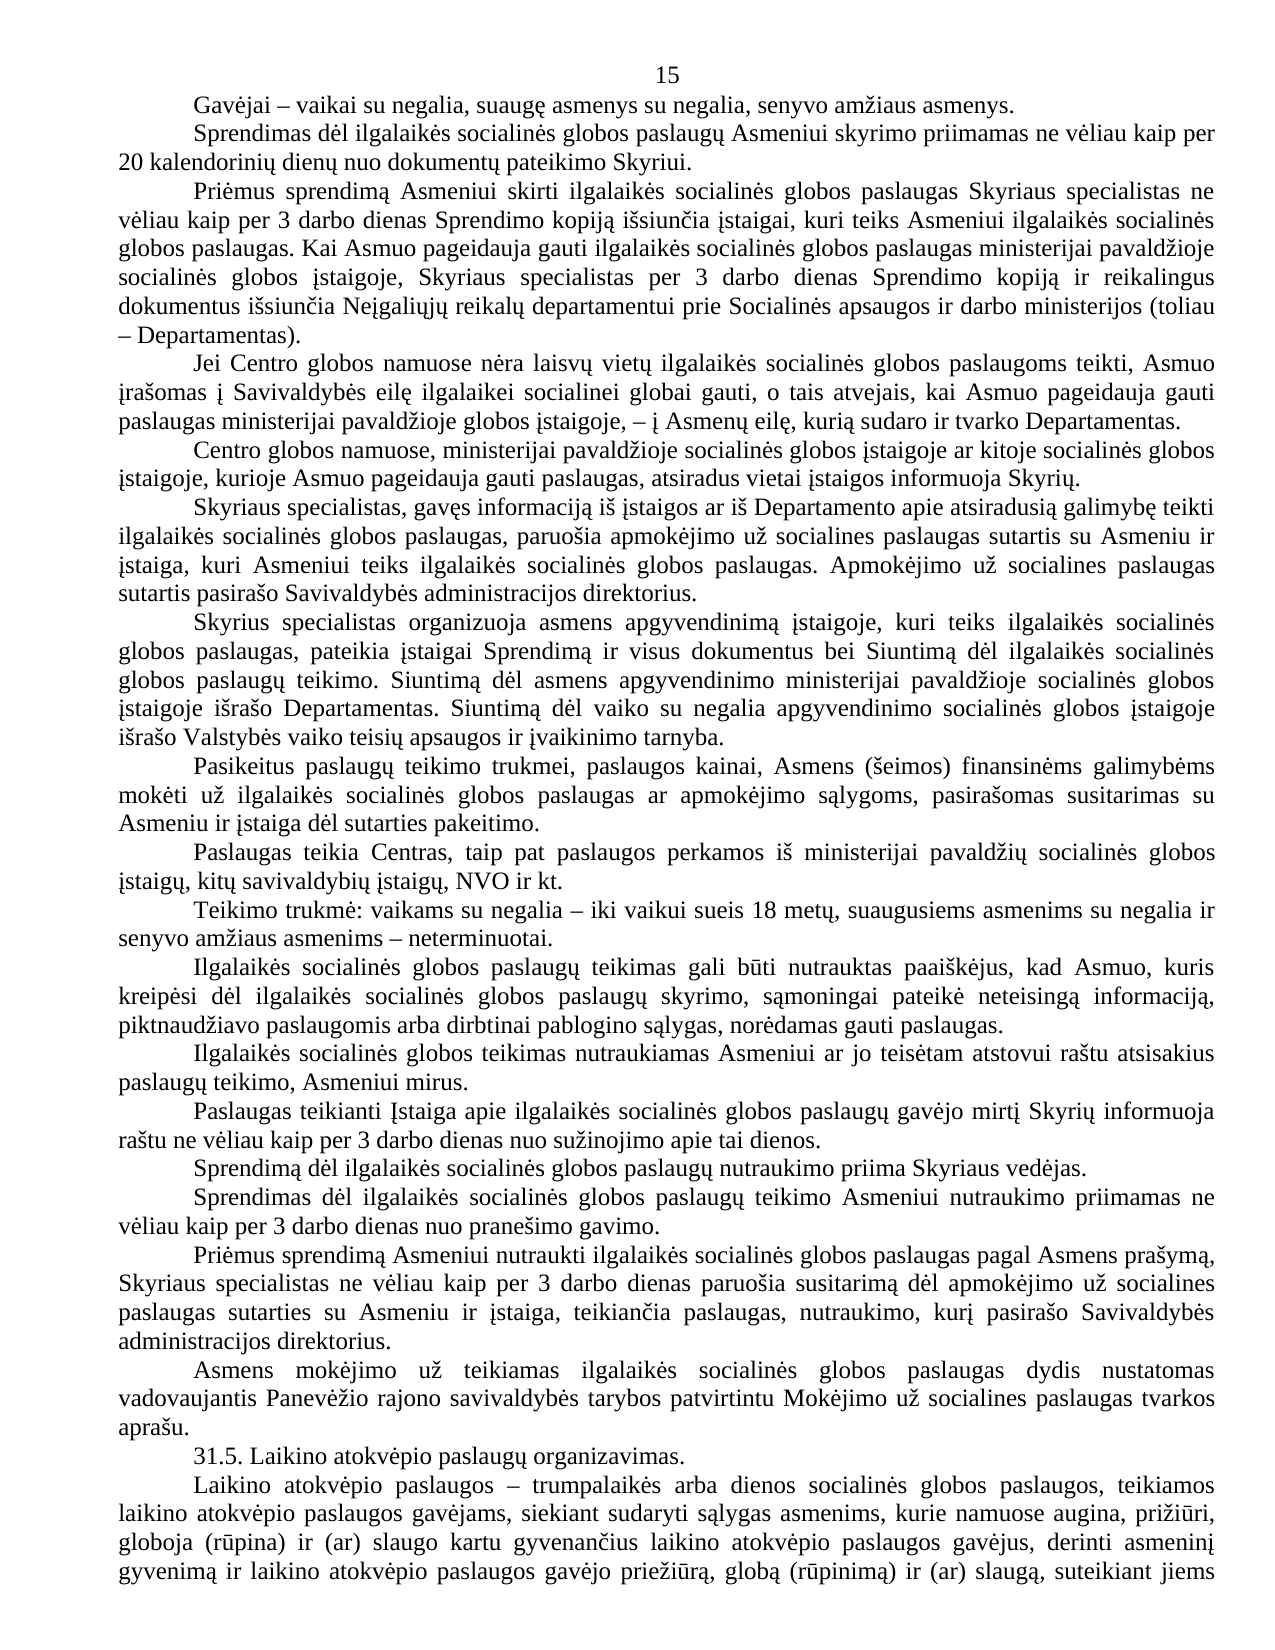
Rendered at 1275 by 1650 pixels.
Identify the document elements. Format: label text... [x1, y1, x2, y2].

text 31.5. Laikino atokvėpio paslaugų organizavimas. [118, 1441, 1216, 1470]
text Ilgalaikės socialinės globos paslaugų teikimas gali būti nutrauktas paaiškėjus, kad Asmuo, kuris kreipėsi dėl ilgalaikės socialinės globos paslaugų skyrimo, sąmoningai pateikė neteisingą informaciją, piktnaudžiavo paslaugomis arba dirbtinai pablogino sąlygas, norėdamas gauti paslaugas. [118, 952, 1216, 1038]
text Sprendimą dėl ilgalaikės socialinės globos paslaugų nutraukimo priima Skyriaus vedėjas. [118, 1153, 1216, 1182]
text Asmens mokėjimo už teikiamas ilgalaikės socialinės globos paslaugas dydis nustatomas vadovaujantis Panevėžio rajono savivaldybės tarybos patvirtintu Mokėjimo už socialines paslaugas tvarkos aprašu. [118, 1355, 1216, 1441]
text Skyrius specialistas organizuoja asmens apgyvendinimą įstaigoje, kuri teiks ilgalaikės socialinės globos paslaugas, pateikia įstaigai Sprendimą ir visus dokumentus bei Siuntimą dėl ilgalaikės socialinės globos paslaugų teikimo. Siuntimą dėl asmens apgyvendinimo ministerijai pavaldžioje socialinės globos įstaigoje išrašo Departamentas. Siuntimą dėl vaiko su negalia apgyvendinimo socialinės globos įstaigoje išrašo Valstybės vaiko teisių apsaugos ir įvaikinimo tarnyba. [118, 607, 1216, 751]
text Paslaugas teikianti Įstaiga apie ilgalaikės socialinės globos paslaugų gavėjo mirtį Skyrių informuoja raštu ne vėliau kaip per 3 darbo dienas nuo sužinojimo apie tai dienos. [118, 1096, 1216, 1153]
text Sprendimas dėl ilgalaikės socialinės globos paslaugų teikimo Asmeniui nutraukimo priimamas ne vėliau kaip per 3 darbo dienas nuo pranešimo gavimo. [118, 1182, 1216, 1240]
text Sprendimas dėl ilgalaikės socialinės globos paslaugų Asmeniui skyrimo priimamas ne vėliau kaip per 20 kalendorinių dienų nuo dokumentų pateikimo Skyriui. [118, 118, 1216, 176]
text Paslaugas teikia Centras, taip pat paslaugos perkamos iš ministerijai pavaldžių socialinės globos įstaigų, kitų savivaldybių įstaigų, NVO ir kt. [118, 837, 1216, 895]
text Ilgalaikės socialinės globos teikimas nutraukiamas Asmeniui ar jo teisėtam atstovui raštu atsisakius paslaugų teikimo, Asmeniui mirus. [118, 1038, 1216, 1096]
text Pasikeitus paslaugų teikimo trukmei, paslaugos kainai, Asmens (šeimos) finansinėms galimybėms mokėti už ilgalaikės socialinės globos paslaugas ar apmokėjimo sąlygoms, pasirašomas susitarimas su Asmeniu ir įstaiga dėl sutarties pakeitimo. [118, 751, 1216, 837]
text Priėmus sprendimą Asmeniui skirti ilgalaikės socialinės globos paslaugas Skyriaus specialistas ne vėliau kaip per 3 darbo dienas Sprendimo kopiją išsiunčia įstaigai, kuri teiks Asmeniui ilgalaikės socialinės globos paslaugas. Kai Asmuo pageidauja gauti ilgalaikės socialinės globos paslaugas ministerijai pavaldžioje socialinės globos įstaigoje, Skyriaus specialistas per 3 darbo dienas Sprendimo kopiją ir reikalingus dokumentus išsiunčia Neįgaliųjų reikalų departamentui prie Socialinės apsaugos ir darbo ministerijos (toliau – Departamentas). [118, 176, 1216, 348]
text Jei Centro globos namuose nėra laisvų vietų ilgalaikės socialinės globos paslaugoms teikti, Asmuo įrašomas į Savivaldybės eilę ilgalaikei socialinei globai gauti, o tais atvejais, kai Asmuo pageidauja gauti paslaugas ministerijai pavaldžioje globos įstaigoje, – į Asmenų eilę, kurią sudaro ir tvarko Departamentas. [118, 348, 1216, 435]
text Skyriaus specialistas, gavęs informaciją iš įstaigos ar iš Departamento apie atsiradusią galimybę teikti ilgalaikės socialinės globos paslaugas, paruošia apmokėjimo už socialines paslaugas sutartis su Asmeniu ir įstaiga, kuri Asmeniui teiks ilgalaikės socialinės globos paslaugas. Apmokėjimo už socialines paslaugas sutartis pasirašo Savivaldybės administracijos direktorius. [118, 492, 1216, 607]
text Laikino atokvėpio paslaugos – trumpalaikės arba dienos socialinės globos paslaugos, teikiamos laikino atokvėpio paslaugos gavėjams, siekiant sudaryti sąlygas asmenims, kurie namuose augina, prižiūri, globoja (rūpina) ir (ar) slaugo kartu gyvenančius laikino atokvėpio paslaugos gavėjus, derinti asmeninį gyvenimą ir laikino atokvėpio paslaugos gavėjo priežiūrą, globą (rūpinimą) ir (ar) slaugą, suteikiant jiems [118, 1470, 1216, 1585]
text Gavėjai – vaikai su negalia, suaugę asmenys su negalia, senyvo amžiaus asmenys. [118, 90, 1216, 118]
text Priėmus sprendimą Asmeniui nutraukti ilgalaikės socialinės globos paslaugas pagal Asmens prašymą, Skyriaus specialistas ne vėliau kaip per 3 darbo dienas paruošia susitarimą dėl apmokėjimo už socialines paslaugas sutarties su Asmeniu ir įstaiga, teikiančia paslaugas, nutraukimo, kurį pasirašo Savivaldybės administracijos direktorius. [118, 1240, 1216, 1355]
text Teikimo trukmė: vaikams su negalia – iki vaikui sueis 18 metų, suaugusiems asmenims su negalia ir senyvo amžiaus asmenims – neterminuotai. [118, 895, 1216, 952]
text Centro globos namuose, ministerijai pavaldžioje socialinės globos įstaigoje ar kitoje socialinės globos įstaigoje, kurioje Asmuo pageidauja gauti paslaugas, atsiradus vietai įstaigos informuoja Skyrių. [118, 435, 1216, 492]
